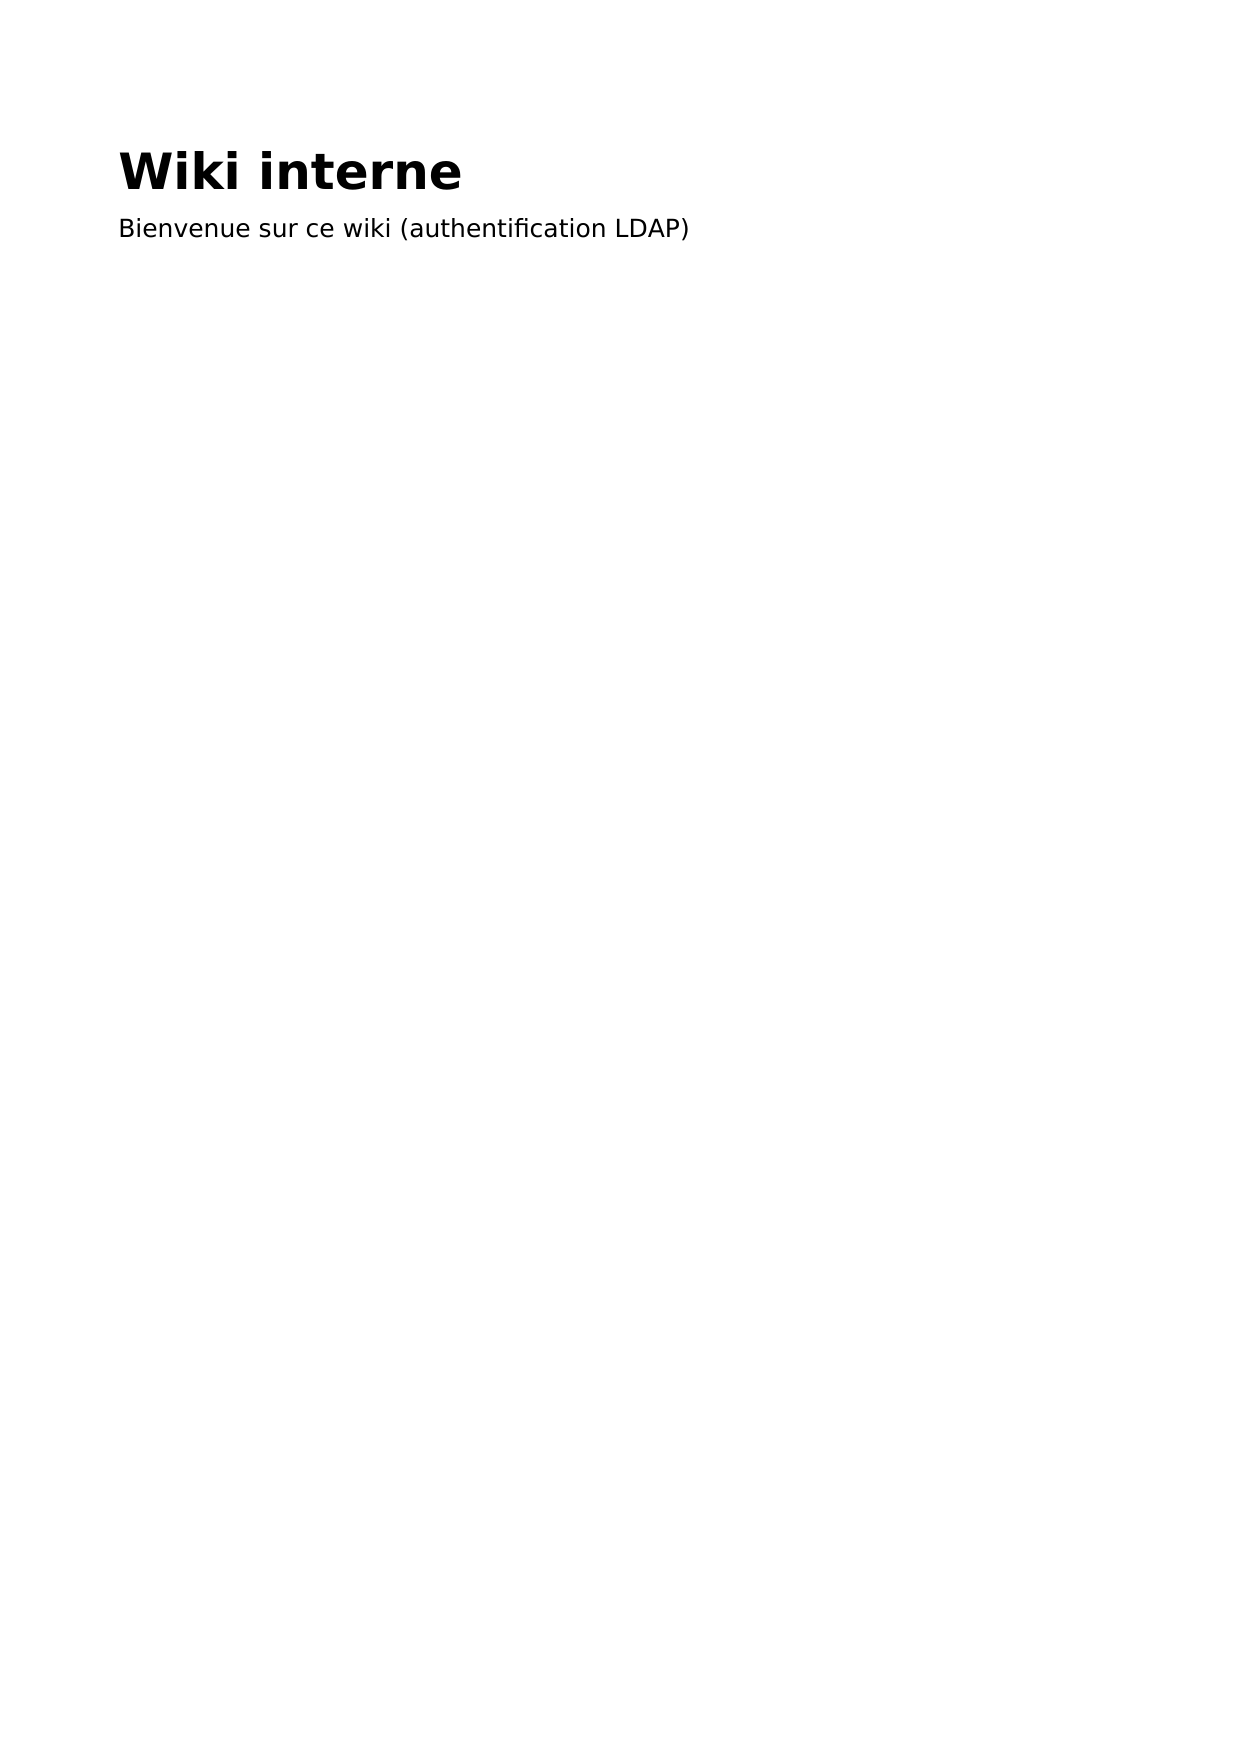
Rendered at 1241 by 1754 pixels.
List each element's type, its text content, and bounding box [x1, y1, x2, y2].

text Bienvenue sur ce wiki (authentification LDAP) [118, 214, 1122, 243]
subtitle Wiki interne [118, 143, 1122, 201]
